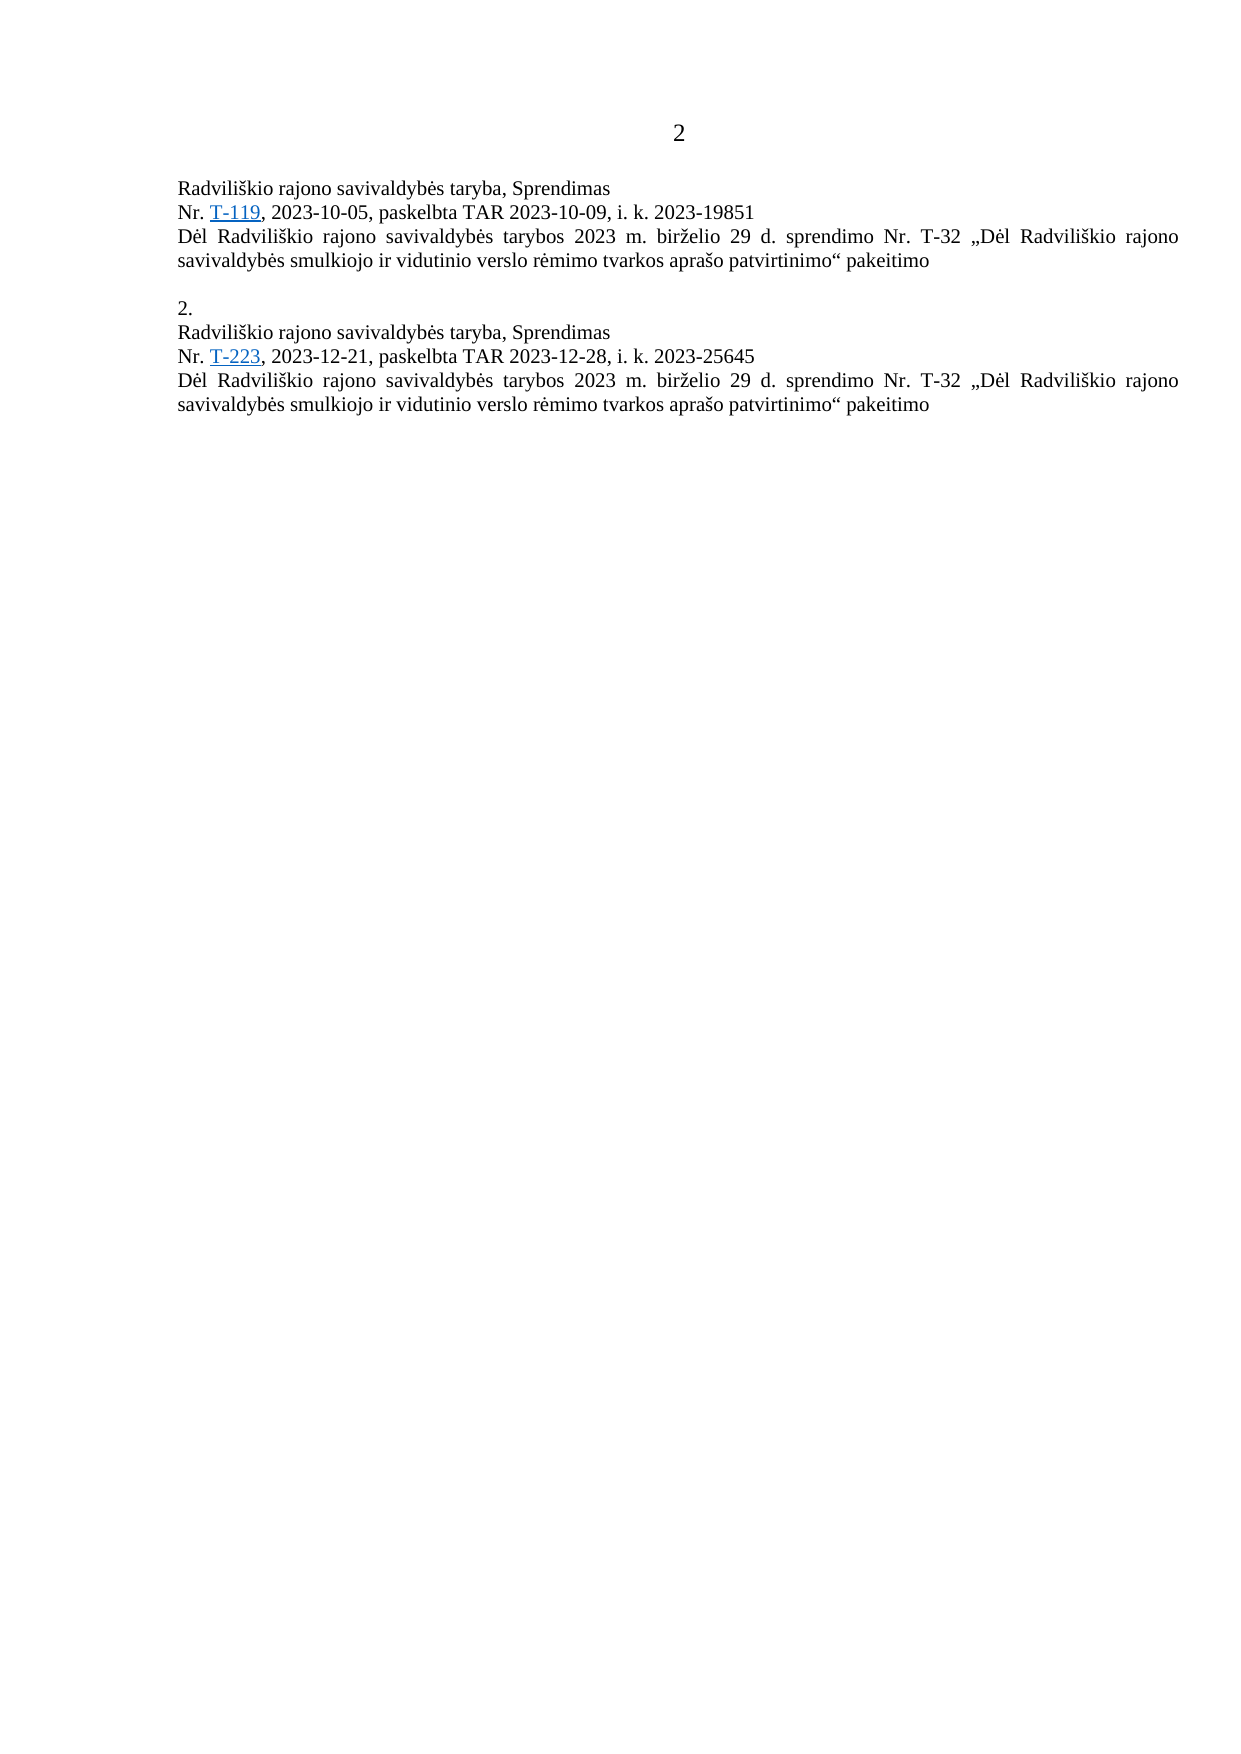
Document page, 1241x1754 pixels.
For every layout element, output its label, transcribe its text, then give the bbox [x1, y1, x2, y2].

text Nr. T-223, 2023-12-21, paskelbta TAR 2023-12-28, i. k. 2023-25645 [177, 344, 1181, 368]
text Radviliškio rajono savivaldybės taryba, Sprendimas [177, 320, 1181, 344]
text 2. [177, 296, 1181, 320]
text Dėl Radviliškio rajono savivaldybės tarybos 2023 m. birželio 29 d. sprendimo Nr. T-32 „Dėl Radviliškio rajono savivaldybės smulkiojo ir vidutinio verslo rėmimo tvarkos aprašo patvirtinimo“ pakeitimo [177, 224, 1181, 272]
text Dėl Radviliškio rajono savivaldybės tarybos 2023 m. birželio 29 d. sprendimo Nr. T-32 „Dėl Radviliškio rajono savivaldybės smulkiojo ir vidutinio verslo rėmimo tvarkos aprašo patvirtinimo“ pakeitimo [177, 368, 1181, 416]
text Radviliškio rajono savivaldybės taryba, Sprendimas [177, 176, 1181, 200]
text Nr. T-119, 2023-10-05, paskelbta TAR 2023-10-09, i. k. 2023-19851 [177, 200, 1181, 224]
